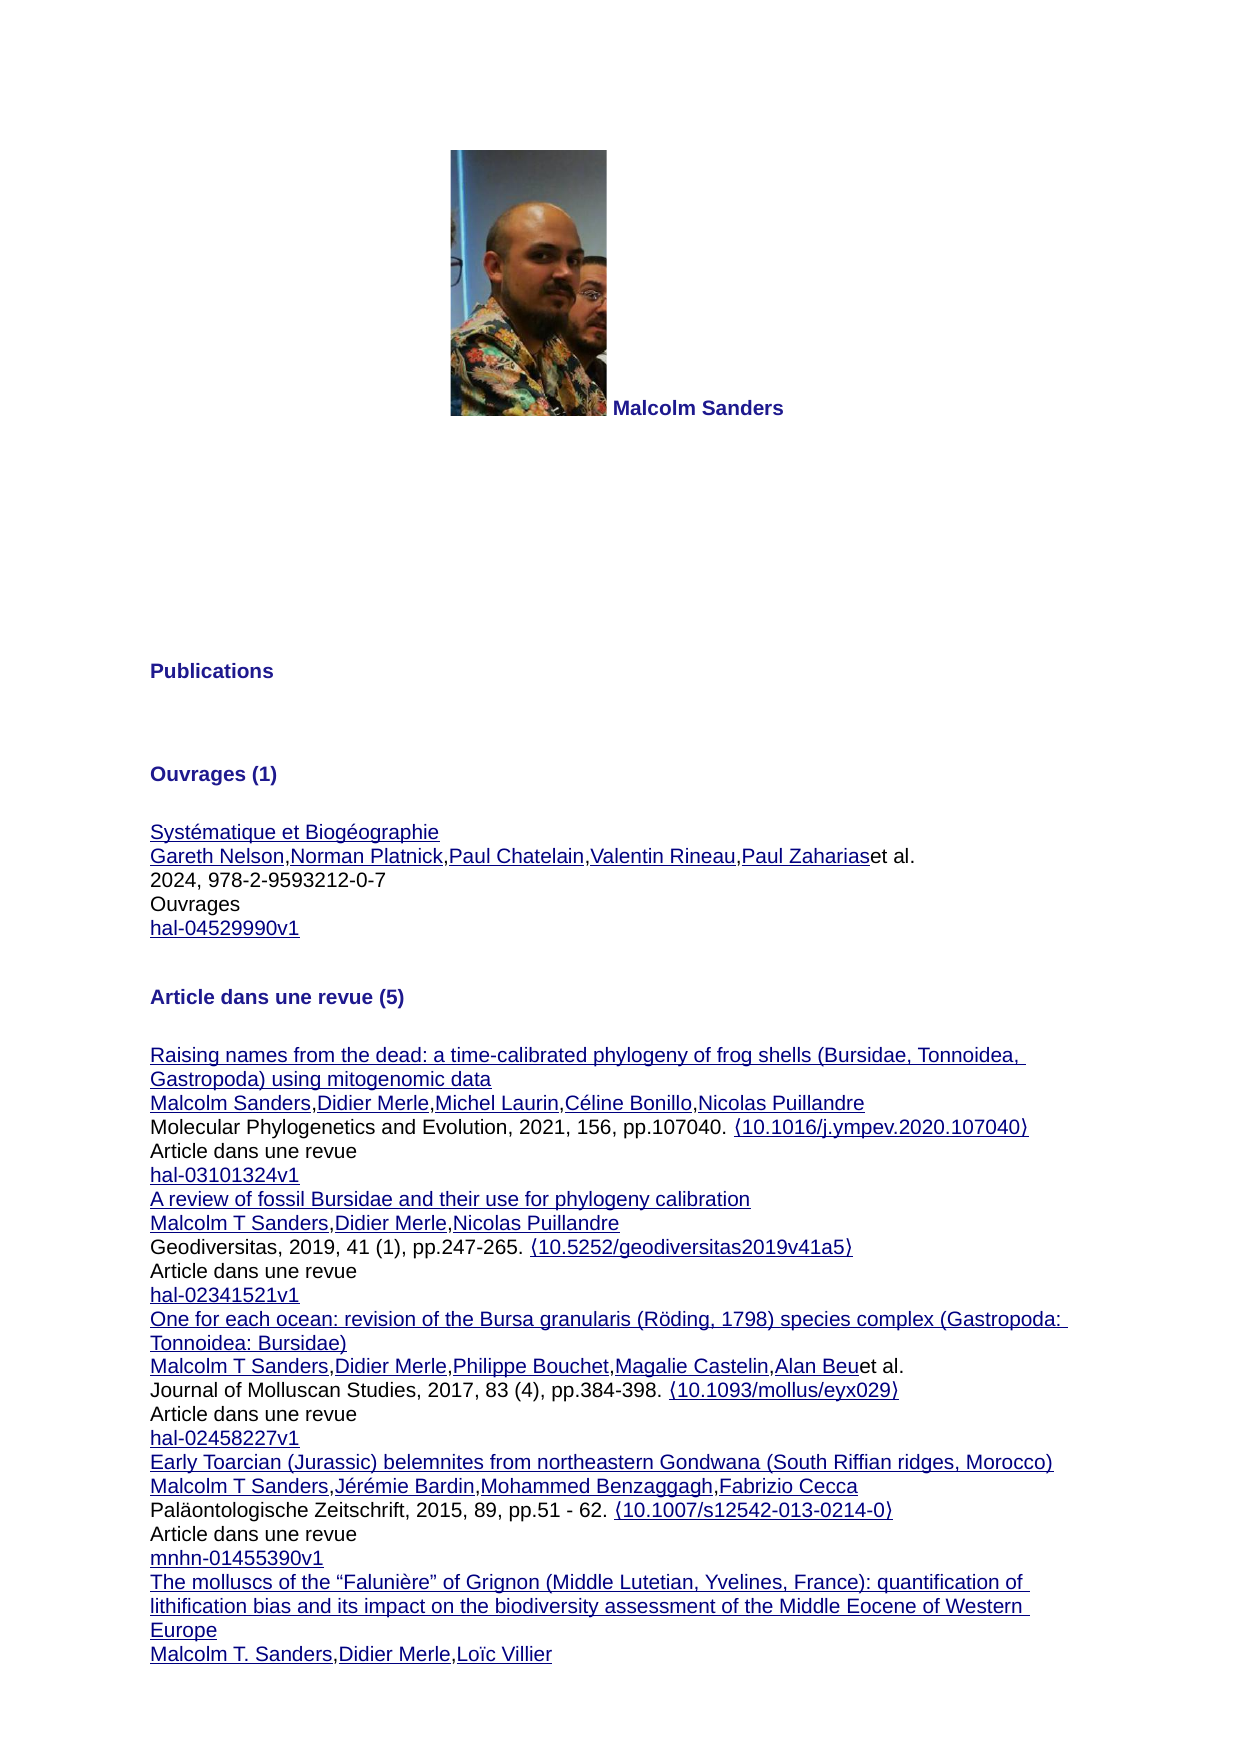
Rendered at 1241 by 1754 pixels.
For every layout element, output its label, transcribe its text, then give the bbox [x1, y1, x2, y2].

subtitle Malcolm Sanders [150, 150, 1090, 420]
table_cell Early Toarcian (Jurassic) belemnites from northeastern Gondwana (South Riffian ridges, Morocco) Malcolm T Sanders,Jérémie Bardin,Mohammed Benzaggagh,Fabrizio Cecca Paläontologische Zeitschrift, 2015, 89, pp.51 - 62. ⟨10.1007/s12542-013-0214-0⟩ Article dans une revue mnhn-01455390v1 [150, 1450, 1090, 1570]
table_cell A review of fossil Bursidae and their use for phylogeny calibration Malcolm T Sanders,Didier Merle,Nicolas Puillandre Geodiversitas, 2019, 41 (1), pp.247-265. ⟨10.5252/geodiversitas2019v41a5⟩ Article dans une revue hal-02341521v1 [150, 1187, 1090, 1306]
subtitle Article dans une revue (5) [150, 984, 1090, 1008]
table_cell One for each ocean: revision of the Bursa granularis (Röding, 1798) species complex (Gastropoda: Tonnoidea: Bursidae) Malcolm T Sanders,Didier Merle,Philippe Bouchet,Magalie Castelin,Alan Beuet al. Journal of Molluscan Studies, 2017, 83 (4), pp.384-398. ⟨10.1093/mollus/eyx029⟩ Article dans une revue hal-02458227v1 [150, 1306, 1090, 1450]
subtitle Ouvrages (1) [150, 762, 1090, 786]
picture [450, 150, 607, 416]
table_cell The molluscs of the “Falunière” of Grignon (Middle Lutetian, Yvelines, France): quantification of lithification bias and its impact on the biodiversity assessment of the Middle Eocene of Western Europe Malcolm T. Sanders,Didier Merle,Loïc Villier [150, 1570, 1090, 1666]
subtitle Publications [150, 658, 1090, 682]
table_header Systématique et Biogéographie Gareth Nelson,Norman Platnick,Paul Chatelain,Valentin Rineau,Paul Zahariaset al. 2024, 978-2-9593212-0-7 Ouvrages hal-04529990v1 [150, 820, 1090, 940]
table_header Raising names from the dead: a time-calibrated phylogeny of frog shells (Bursidae, Tonnoidea, Gastropoda) using mitogenomic data Malcolm Sanders,Didier Merle,Michel Laurin,Céline Bonillo,Nicolas Puillandre Molecular Phylogenetics and Evolution, 2021, 156, pp.107040. ⟨10.1016/j.ympev.2020.107040⟩ Article dans une revue hal-03101324v1 [150, 1043, 1090, 1187]
